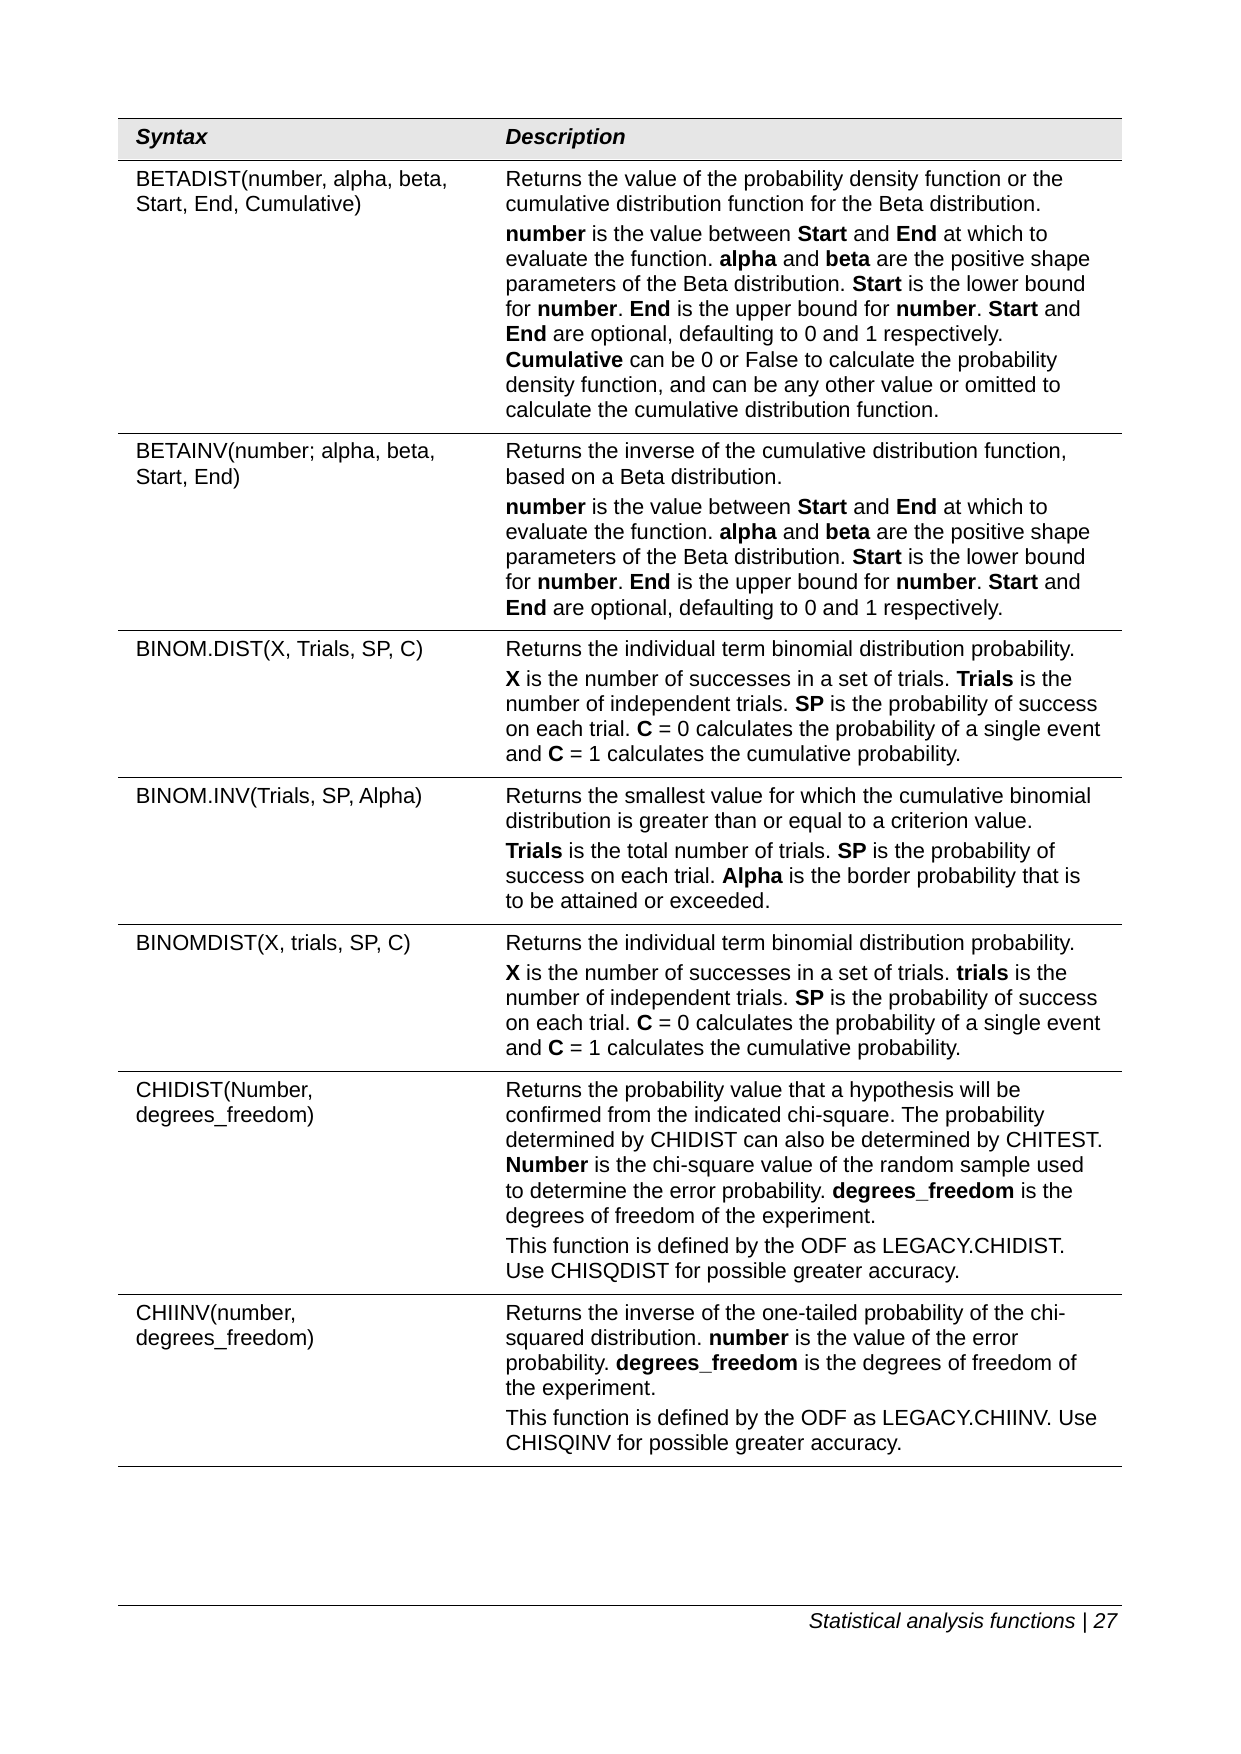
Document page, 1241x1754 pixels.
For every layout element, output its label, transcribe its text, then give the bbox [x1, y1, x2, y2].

table_cell BETADIST(number, alpha, beta, Start, End, Cumulative) [118, 161, 488, 433]
table_cell BINOM.DIST(X, Trials, SP, C) [118, 631, 488, 777]
table_cell Returns the individual term binomial distribution probability. X is the number of successes in a set of trials. trials is the number of independent trials. SP is the probability of success on each trial. C = 0 calculates the probability of a single event and C = 1 calculates the cumulative probability. [488, 925, 1122, 1071]
table_cell Returns the value of the probability density function or the cumulative distribution function for the Beta distribution. number is the value between Start and End at which to evaluate the function. alpha and beta are the positive shape parameters of the Beta distribution. Start is the lower bound for number. End is the upper bound for number. Start and End are optional, defaulting to 0 and 1 respectively. Cumulative can be 0 or False to calculate the probability density function, and can be any other value or omitted to calculate the cumulative distribution function. [488, 161, 1122, 433]
table_header Syntax [118, 119, 488, 159]
table_cell CHIDIST(Number, degrees_freedom) [118, 1072, 488, 1293]
table_cell Returns the smallest value for which the cumulative binomial distribution is greater than or equal to a criterion value. Trials is the total number of trials. SP is the probability of success on each trial. Alpha is the border probability that is to be attained or exceeded. [488, 778, 1122, 924]
table_cell Returns the individual term binomial distribution probability. X is the number of successes in a set of trials. Trials is the number of independent trials. SP is the probability of success on each trial. C = 0 calculates the probability of a single event and C = 1 calculates the cumulative probability. [488, 631, 1122, 777]
table_cell Returns the inverse of the cumulative distribution function, based on a Beta distribution. number is the value between Start and End at which to evaluate the function. alpha and beta are the positive shape parameters of the Beta distribution. Start is the lower bound for number. End is the upper bound for number. Start and End are optional, defaulting to 0 and 1 respectively. [488, 434, 1122, 630]
table_header Description [488, 119, 1122, 159]
table_cell BETAINV(number; alpha, beta, Start, End) [118, 434, 488, 630]
table_cell Returns the inverse of the one-tailed probability of the chi-squared distribution. number is the value of the error probability. degrees_freedom is the degrees of freedom of the experiment. This function is defined by the ODF as LEGACY.CHIINV. Use CHISQINV for possible greater accuracy. [488, 1295, 1122, 1466]
table_cell Returns the probability value that a hypothesis will be confirmed from the indicated chi-square. The probability determined by CHIDIST can also be determined by CHITEST. Number is the chi-square value of the random sample used to determine the error probability. degrees_freedom is the degrees of freedom of the experiment. This function is defined by the ODF as LEGACY.CHIDIST. Use CHISQDIST for possible greater accuracy. [488, 1072, 1122, 1293]
table_cell BINOM.INV(Trials, SP, Alpha) [118, 778, 488, 924]
table_cell CHIINV(number, degrees_freedom) [118, 1295, 488, 1466]
table_cell BINOMDIST(X, trials, SP, C) [118, 925, 488, 1071]
